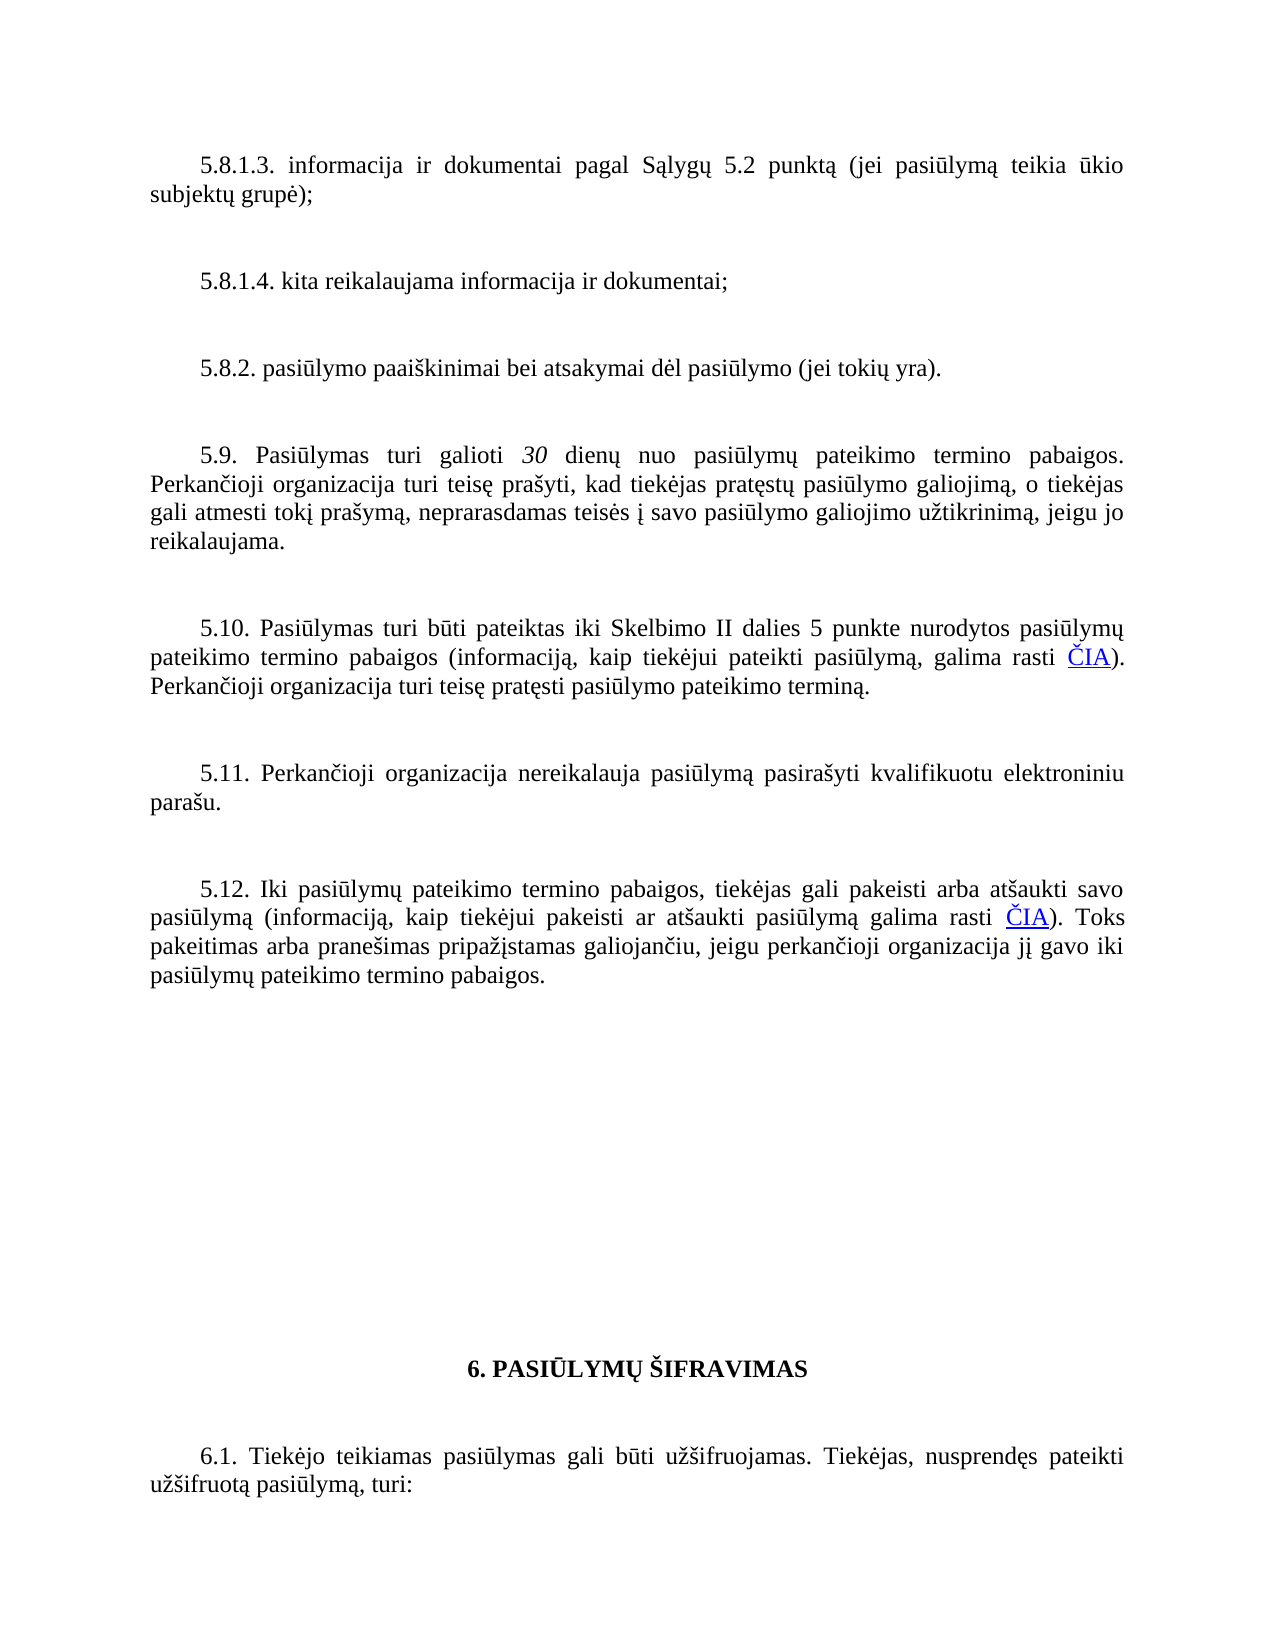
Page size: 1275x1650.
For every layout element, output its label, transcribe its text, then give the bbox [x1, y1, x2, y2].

text 5.9. Pasiūlymas turi galioti 30 dienų nuo pasiūlymų pateikimo termino pabaigos. Perkančioji organizacija turi teisę prašyti, kad tiekėjas pratęstų pasiūlymo galiojimą, o tiekėjas gali atmesti tokį prašymą, neprarasdamas teisės į savo pasiūlymo galiojimo užtikrinimą, jeigu jo reikalaujama. [150, 440, 1125, 555]
text 6. PASIŪLYMŲ ŠIFRAVIMAS [150, 1354, 1125, 1382]
text 5.8.2. pasiūlymo paaiškinimai bei atsakymai dėl pasiūlymo (jei tokių yra). [150, 353, 1125, 382]
text 5.12. Iki pasiūlymų pateikimo termino pabaigos, tiekėjas gali pakeisti arba atšaukti savo pasiūlymą (informaciją, kaip tiekėjui pakeisti ar atšaukti pasiūlymą galima rasti ČIA). Toks pakeitimas arba pranešimas pripažįstamas galiojančiu, jeigu perkančioji organizacija jį gavo iki pasiūlymų pateikimo termino pabaigos. [150, 874, 1125, 989]
text 5.8.1.4. kita reikalaujama informacija ir dokumentai; [150, 266, 1125, 294]
text 5.11. Perkančioji organizacija nereikalauja pasiūlymą pasirašyti kvalifikuotu elektroniniu parašu. [150, 758, 1125, 815]
text 6.1. Tiekėjo teikiamas pasiūlymas gali būti užšifruojamas. Tiekėjas, nusprendęs pateikti užšifruotą pasiūlymą, turi: [150, 1441, 1125, 1498]
text 5.10. Pasiūlymas turi būti pateiktas iki Skelbimo II dalies 5 punkte nurodytos pasiūlymų pateikimo termino pabaigos (informaciją, kaip tiekėjui pateikti pasiūlymą, galima rasti ČIA). Perkančioji organizacija turi teisę pratęsti pasiūlymo pateikimo terminą. [150, 613, 1125, 699]
text 5.8.1.3. informacija ir dokumentai pagal Sąlygų 5.2 punktą (jei pasiūlymą teikia ūkio subjektų grupė); [150, 150, 1125, 207]
